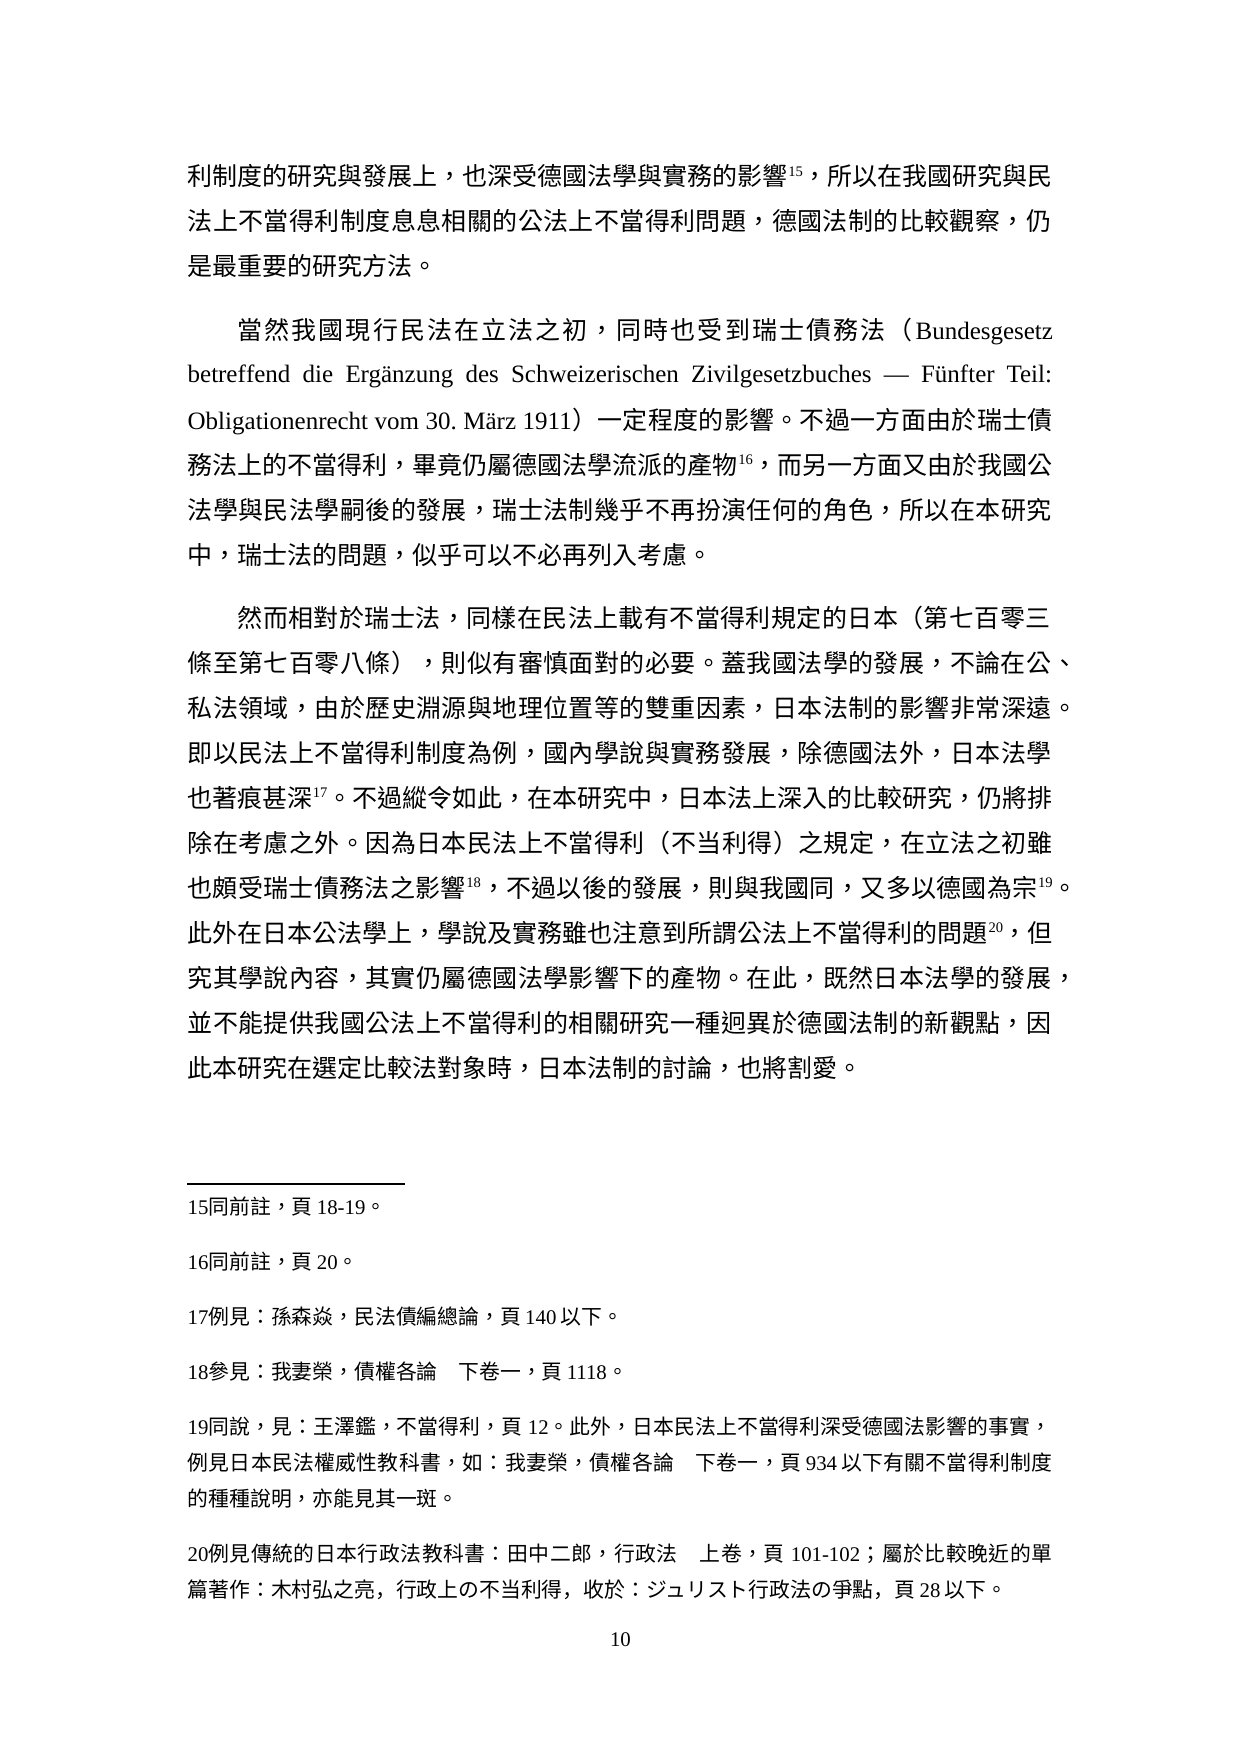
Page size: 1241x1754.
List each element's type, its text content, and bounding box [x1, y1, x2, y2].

text 同說，見：王澤鑑，不當得利，頁12。此外，日本民法上不當得利深受德國法影響的事實，例見日本民法權威性教科書，如：我妻榮，債權各論 下卷一，頁934以下有關不當得利制度的種種說明，亦能見其一斑。 [187, 1410, 1053, 1513]
text 同前註，頁20。 [187, 1245, 1053, 1275]
text 參見：我妻榮，債權各論 下卷一，頁1118。 [187, 1355, 1053, 1385]
text 例見傳統的日本行政法教科書：田中二郎，行政法 上卷，頁101-102；屬於比較晚近的單篇著作：木村弘之亮，行政上の不当利得，收於：ジュリスト行政法の爭點，頁28以下。 [187, 1537, 1053, 1604]
text 然而相對於瑞士法，同樣在民法上載有不當得利規定的日本（第七百零三條至第七百零八條），則似有審慎面對的必要。蓋我國法學的發展，不論在公、私法領域，由於歷史淵源與地理位置等的雙重因素，日本法制的影響非常深遠。即以民法上不當得利制度為例，國內學說與實務發展，除德國法外，日本法學也著痕甚深。不過縱令如此，在本研究中，日本法上深入的比較研究，仍將排除在考慮之外。因為日本民法上不當得利（不当利得）之規定，在立法之初雖也頗受瑞士債務法之影響，不過以後的發展，則與我國同，又多以德國為宗。此外在日本公法學上，學說及實務雖也注意到所謂公法上不當得利的問題，但究其學說內容，其實仍屬德國法學影響下的產物。在此，既然日本法學的發展，並不能提供我國公法上不當得利的相關研究一種迥異於德國法制的新觀點，因此本研究在選定比較法對象時，日本法制的討論，也將割愛。 [187, 592, 1053, 1079]
text 利制度的研究與發展上，也深受德國法學與實務的影響，所以在我國研究與民法上不當得利制度息息相關的公法上不當得利問題，德國法制的比較觀察，仍是最重要的研究方法。 [187, 150, 1053, 277]
text 當然我國現行民法在立法之初，同時也受到瑞士債務法（Bundesgesetz betref­fend die Ergänzung des Schweizerischen Zivilgesetzbuches — Fünfter Teil: Obliga­tionenrecht vom 30. März 1911）一定程度的影響。不過一方面由於瑞士債務法上的不當得利，畢竟仍屬德國法學流派的產物，而另一方面又由於我國公法學與民法學嗣後的發展，瑞士法制幾乎不再扮演任何的角色，所以在本研究中，瑞士法的問題，似乎可以不必再列入考慮。 [187, 303, 1053, 566]
text 例見：孫森焱，民法債編總論，頁140以下。 [187, 1300, 1053, 1330]
text 同前註，頁18-19。 [187, 1190, 1053, 1220]
